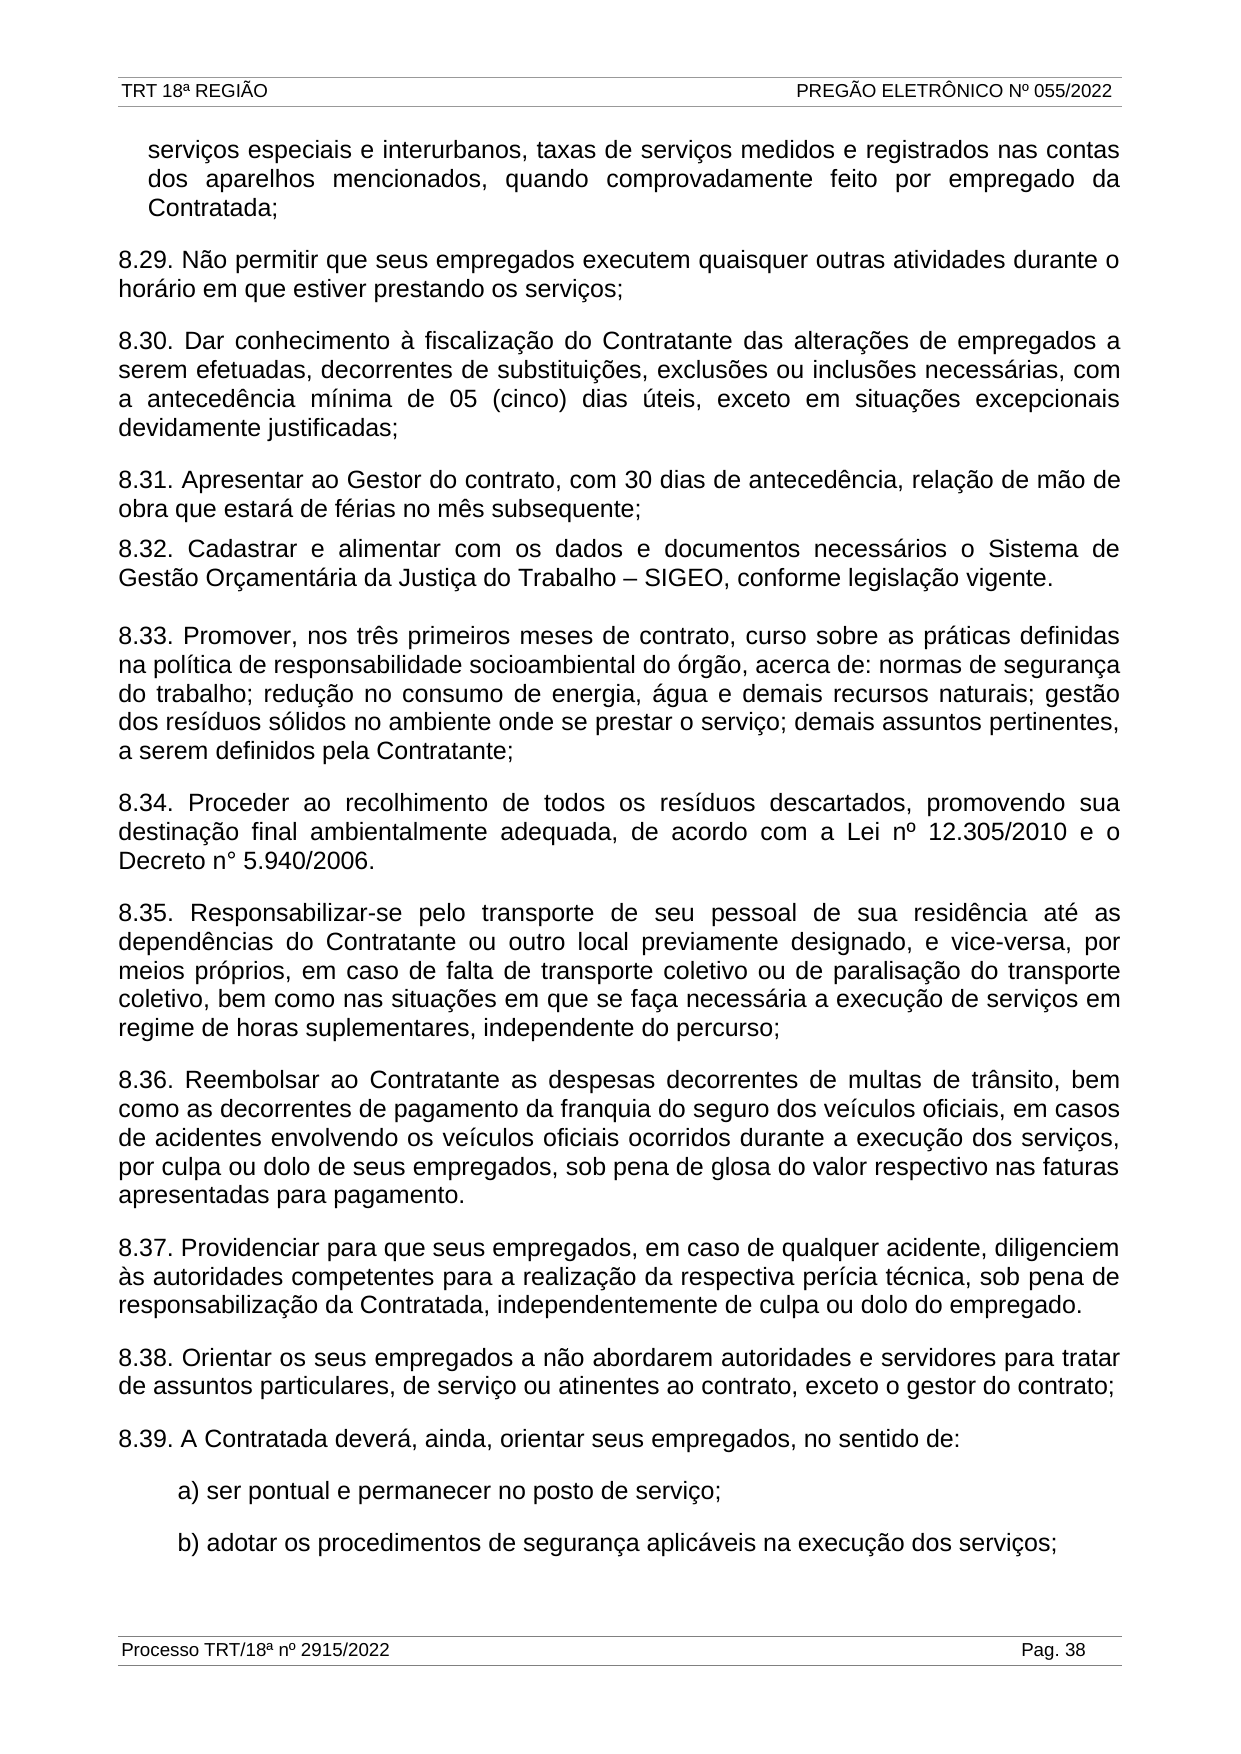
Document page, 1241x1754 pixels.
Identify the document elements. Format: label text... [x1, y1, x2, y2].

text serviços especiais e interurbanos, taxas de serviços medidos e registrados nas contas dos aparelhos mencionados, quando comprovadamente feito por empregado da Contratada; [148, 136, 1122, 222]
text 8.33. Promover, nos três primeiros meses de contrato, curso sobre as práticas definidas na política de responsabilidade socioambiental do órgão, acerca de: normas de segurança do trabalho; redução no consumo de energia, água e demais recursos naturais; gestão dos resíduos sólidos no ambiente onde se prestar o serviço; demais assuntos pertinentes, a serem definidos pela Contratante; [118, 621, 1122, 765]
text 8.39. A Contratada deverá, ainda, orientar seus empregados, no sentido de: [118, 1424, 1122, 1452]
text 8.35. Responsabilizar-se pelo transporte de seu pessoal de sua residência até as dependências do Contratante ou outro local previamente designado, e vice-versa, por meios próprios, em caso de falta de transporte coletivo ou de paralisação do transporte coletivo, bem como nas situações em que se faça necessária a execução de serviços em regime de horas suplementares, independente do percurso; [118, 898, 1122, 1042]
text b) adotar os procedimentos de segurança aplicáveis na execução dos serviços; [177, 1528, 1122, 1557]
text 8.34. Proceder ao recolhimento de todos os resíduos descartados, promovendo sua destinação final ambientalmente adequada, de acordo com a Lei nº 12.305/2010 e o Decreto n° 5.940/2006. [118, 788, 1122, 875]
text 8.31. Apresentar ao Gestor do contrato, com 30 dias de antecedência, relação de mão de obra que estará de férias no mês subsequente; [118, 465, 1122, 522]
text a) ser pontual e permanecer no posto de serviço; [177, 1476, 1122, 1505]
text 8.32. Cadastrar e alimentar com os dados e documentos necessários o Sistema de Gestão Orçamentária da Justiça do Trabalho – SIGEO, conforme legislação vigente. [118, 534, 1122, 592]
text 8.37. Providenciar para que seus empregados, em caso de qualquer acidente, diligenciem às autoridades competentes para a realização da respectiva perícia técnica, sob pena de responsabilização da Contratada, independentemente de culpa ou dolo do empregado. [118, 1233, 1122, 1319]
text 8.36. Reembolsar ao Contratante as despesas decorrentes de multas de trânsito, bem como as decorrentes de pagamento da franquia do seguro dos veículos oficiais, em casos de acidentes envolvendo os veículos oficiais ocorridos durante a execução dos serviços, por culpa ou dolo de seus empregados, sob pena de glosa do valor respectivo nas faturas apresentadas para pagamento. [118, 1066, 1122, 1209]
text 8.38. Orientar os seus empregados a não abordarem autoridades e servidores para tratar de assuntos particulares, de serviço ou atinentes ao contrato, exceto o gestor do contrato; [118, 1343, 1122, 1400]
text 8.30. Dar conhecimento à fiscalização do Contratante das alterações de empregados a serem efetuadas, decorrentes de substituições, exclusões ou inclusões necessárias, com a antecedência mínima de 05 (cinco) dias úteis, exceto em situações excepcionais devidamente justificadas; [118, 326, 1122, 441]
text 8.29. Não permitir que seus empregados executem quaisquer outras atividades durante o horário em que estiver prestando os serviços; [118, 245, 1122, 303]
